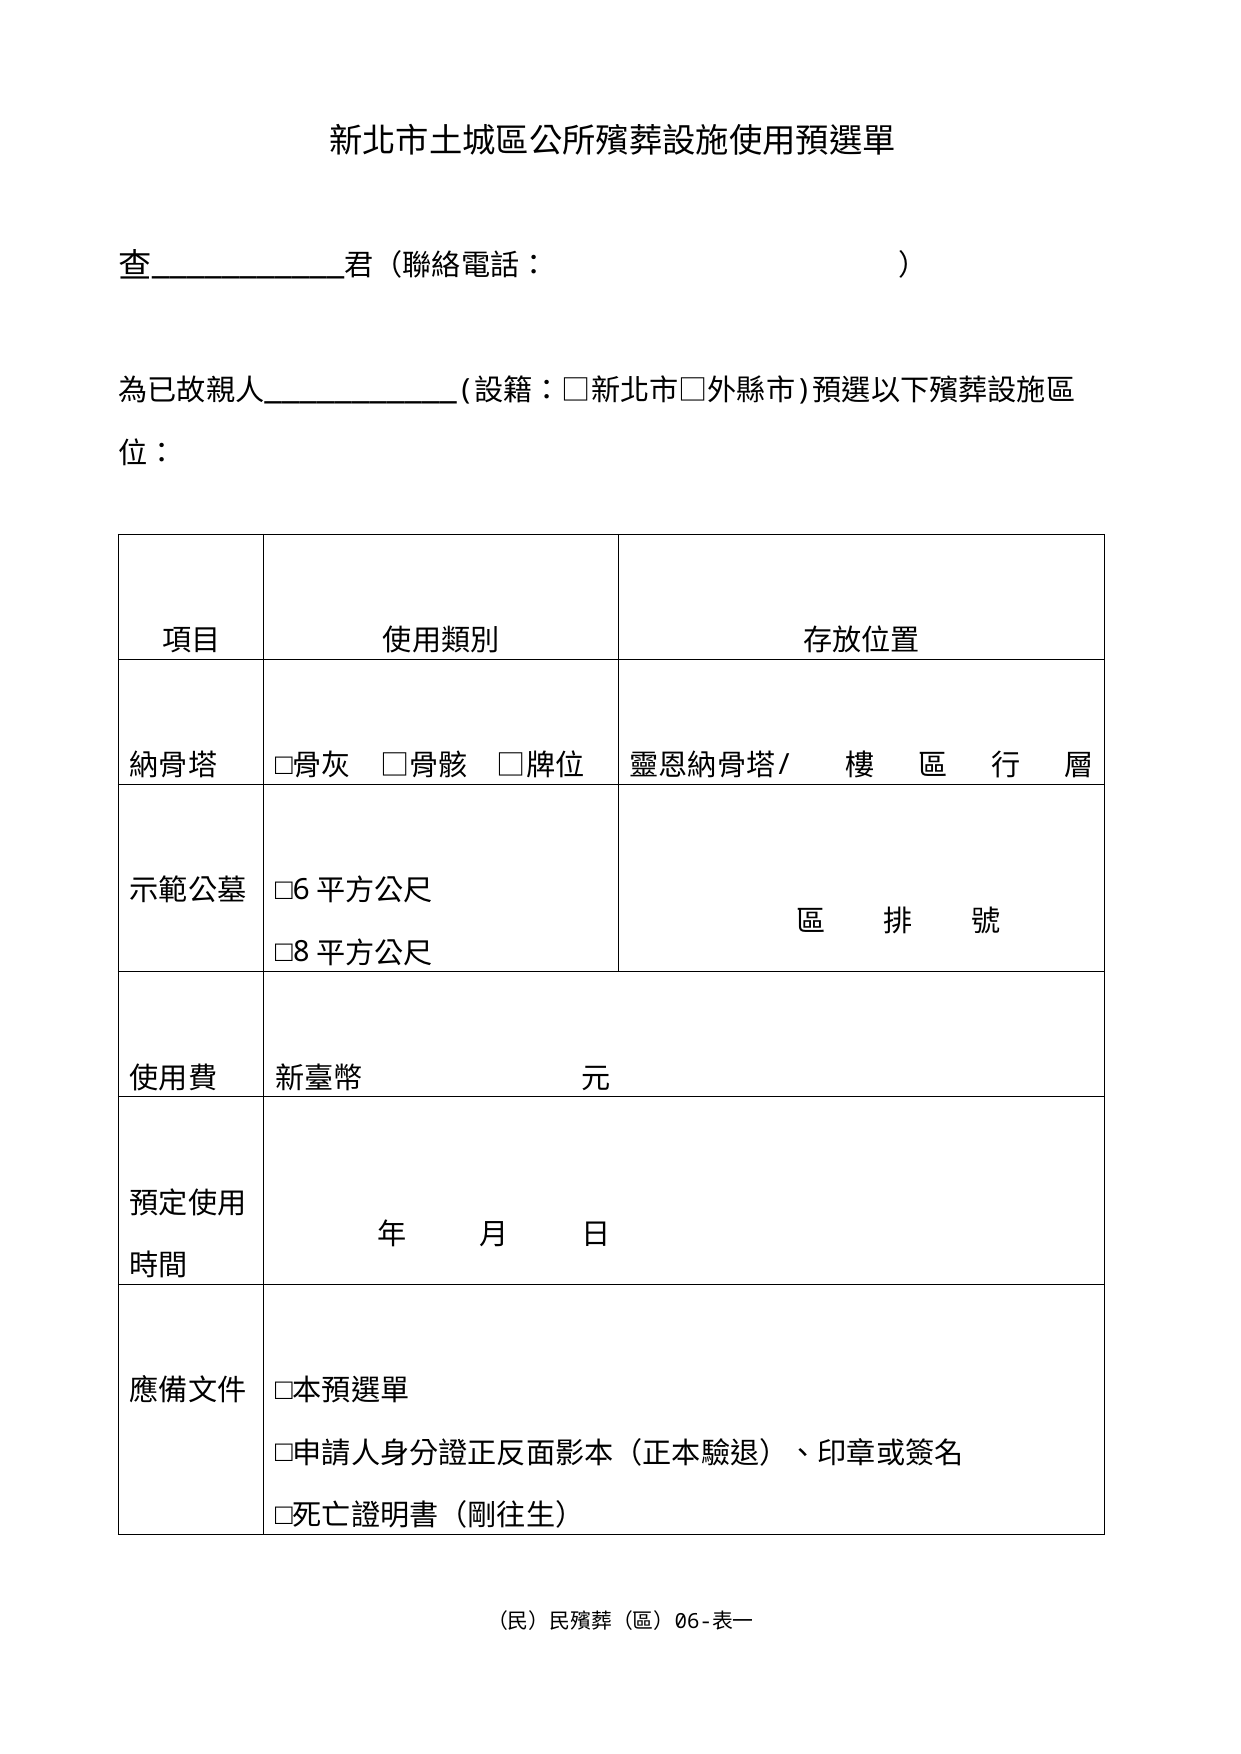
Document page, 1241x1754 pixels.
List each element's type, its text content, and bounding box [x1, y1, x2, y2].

table_cell 使用費 [119, 972, 263, 1096]
table_cell 示範公墓 [119, 785, 263, 971]
table_header 存放位置 [619, 535, 1104, 659]
table_cell □6平方公尺 □8平方公尺 [264, 785, 618, 971]
table_cell 靈恩納骨塔/ 樓 區 行 層 [619, 660, 1104, 784]
table_cell 新臺幣 元 [264, 972, 1104, 1096]
table_cell □骨灰 □骨骸 □牌位 [264, 660, 618, 784]
table_header 項目 [119, 535, 263, 659]
table_cell □本預選單 □申請人身分證正反面影本（正本驗退）、印章或簽名 □死亡證明書（剛往生） [264, 1285, 1104, 1534]
table_cell 年 月 日 [264, 1097, 1104, 1284]
table_cell 應備文件 [119, 1285, 263, 1534]
table_cell 預定使用時間 [119, 1097, 263, 1284]
table_header 使用類別 [264, 535, 618, 659]
table_cell 納骨塔 [119, 660, 263, 784]
table_header 新北市土城區公所殯葬設施使用預選單 查___________君（聯絡電話： ） 為已故親人___________(設籍：□新北市□外縣市)預選以下殯葬設施區位： [115, 96, 1109, 1535]
table_cell 區 排 號 [619, 785, 1104, 971]
